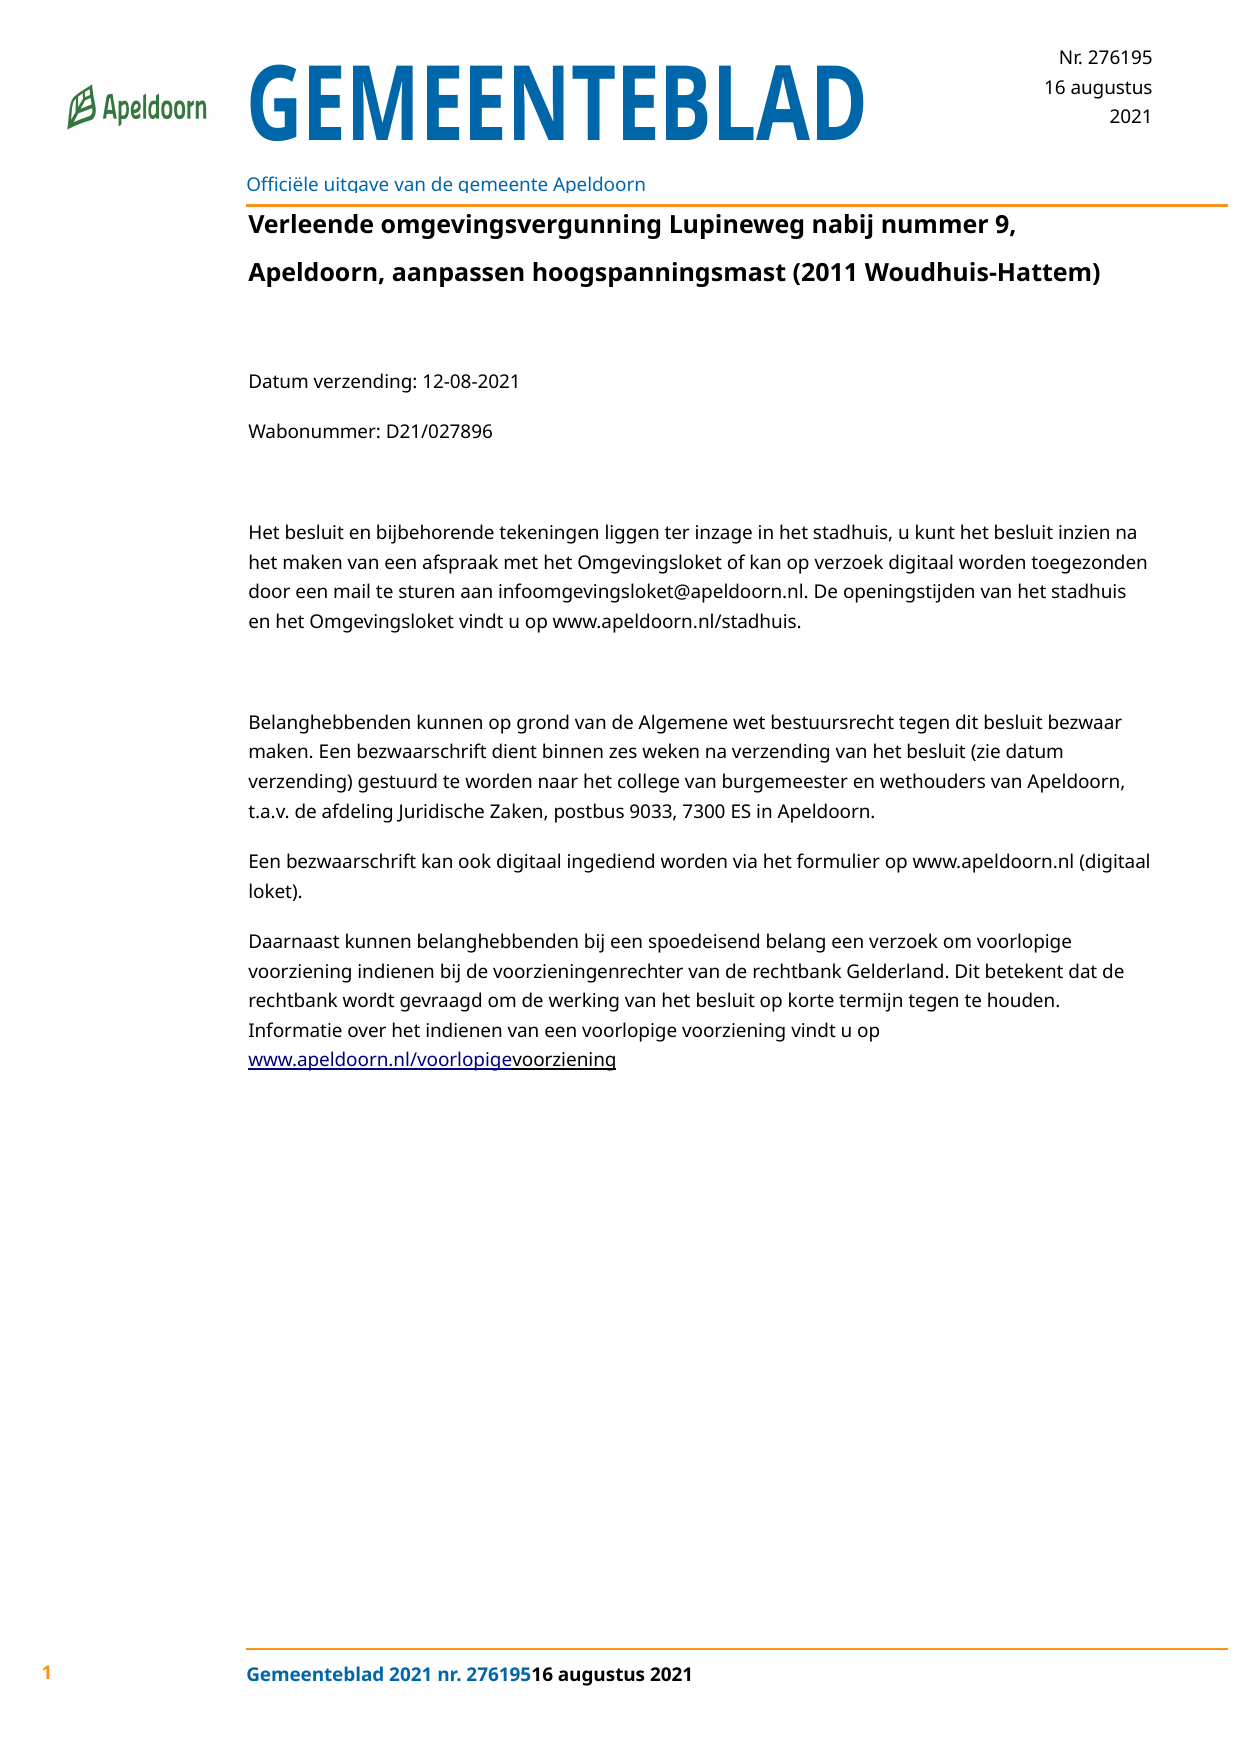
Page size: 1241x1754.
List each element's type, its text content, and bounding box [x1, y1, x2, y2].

text Belanghebbenden kunnen op grond van de Algemene wet bestuursrecht tegen dit besluit bezwaar maken. Een bezwaarschrift dient binnen zes weken na verzending van het besluit (zie datum verzending) gestuurd te worden naar het college van burgemeester en wethouders van Apeldoorn, t.a.v. de afdeling Juridische Zaken, postbus 9033, 7300 ES in Apeldoorn. [248, 709, 1152, 824]
text Daarnaast kunnen belanghebbenden bij een spoedeisend belang een verzoek om voorlopige voorziening indienen bij de voorzieningenrechter van de rechtbank Gelderland. Dit betekent dat de rechtbank wordt gevraagd om de werking van het besluit op korte termijn tegen te houden. Informatie over het indienen van een voorlopige voorziening vindt u op www.apeldoorn.nl/voorlopigevoorziening [248, 928, 1152, 1072]
text Het besluit en bijbehorende tekeningen liggen ter inzage in het stadhuis, u kunt het besluit inzien na het maken van een afspraak met het Omgevingsloket of kan op verzoek digitaal worden toegezonden door een mail te sturen aan infoomgevingsloket@apeldoorn.nl. De openingstijden van het stadhuis en het Omgevingsloket vindt u op www.apeldoorn.nl/stadhuis. [248, 519, 1152, 634]
text Een bezwaarschrift kan ook digitaal ingediend worden via het formulier op www.apeldoorn.nl (digitaal loket). [248, 848, 1152, 904]
text Datum verzending: 12-08-2021 [248, 368, 1152, 394]
text Wabonummer: D21/027896 [248, 419, 1152, 444]
text Verleende omgevingsvergunning Lupineweg nabij nummer 9, Apeldoorn, aanpassen hoogspanningsmast (2011 Woudhuis-Hattem) [248, 207, 1152, 288]
picture [41, 47, 231, 172]
